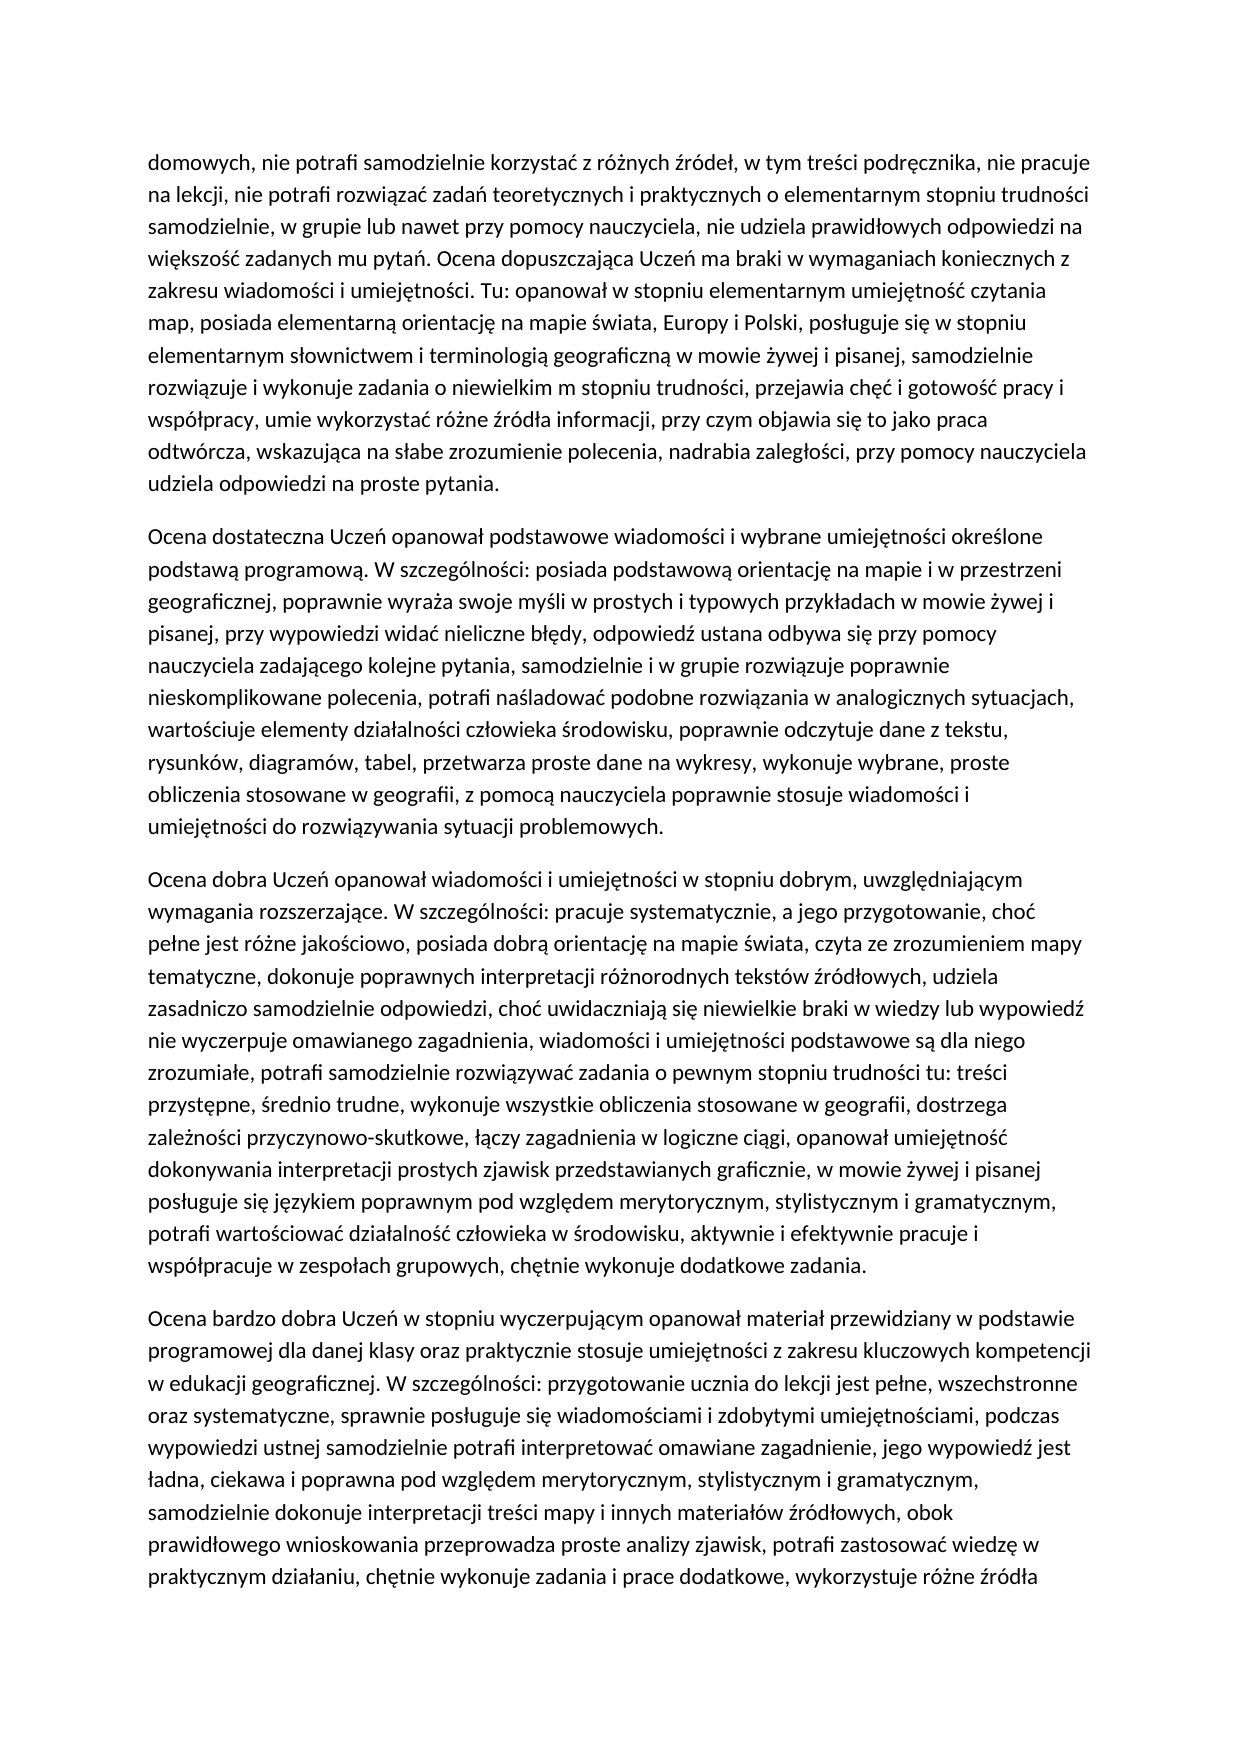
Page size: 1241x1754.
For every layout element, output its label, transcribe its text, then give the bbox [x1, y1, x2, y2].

text domowych, nie potrafi samodzielnie korzystać z różnych źródeł, w tym treści podręcznika, nie pracuje na lekcji, nie potrafi rozwiązać zadań teoretycznych i praktycznych o elementarnym stopniu trudności samodzielnie, w grupie lub nawet przy pomocy nauczyciela, nie udziela prawidłowych odpowiedzi na większość zadanych mu pytań. Ocena dopuszczająca Uczeń ma braki w wymaganiach koniecznych z zakresu wiadomości i umiejętności. Tu: opanował w stopniu elementarnym umiejętność czytania map, posiada elementarną orientację na mapie świata, Europy i Polski, posługuje się w stopniu elementarnym słownictwem i terminologią geograficzną w mowie żywej i pisanej, samodzielnie rozwiązuje i wykonuje zadania o niewielkim m stopniu trudności, przejawia chęć i gotowość pracy i współpracy, umie wykorzystać różne źródła informacji, przy czym objawia się to jako praca odtwórcza, wskazująca na słabe zrozumienie polecenia, nadrabia zaległości, przy pomocy nauczyciela udziela odpowiedzi na proste pytania. [148, 148, 1093, 497]
text Ocena dobra Uczeń opanował wiadomości i umiejętności w stopniu dobrym, uwzględniającym wymagania rozszerzające. W szczególności: pracuje systematycznie, a jego przygotowanie, choć pełne jest różne jakościowo, posiada dobrą orientację na mapie świata, czyta ze zrozumieniem mapy tematyczne, dokonuje poprawnych interpretacji różnorodnych tekstów źródłowych, udziela zasadniczo samodzielnie odpowiedzi, choć uwidaczniają się niewielkie braki w wiedzy lub wypowiedź nie wyczerpuje omawianego zagadnienia, wiadomości i umiejętności podstawowe są dla niego zrozumiałe, potrafi samodzielnie rozwiązywać zadania o pewnym stopniu trudności tu: treści przystępne, średnio trudne, wykonuje wszystkie obliczenia stosowane w geografii, dostrzega zależności przyczynowo-skutkowe, łączy zagadnienia w logiczne ciągi, opanował umiejętność dokonywania interpretacji prostych zjawisk przedstawianych graficznie, w mowie żywej i pisanej posługuje się językiem poprawnym pod względem merytorycznym, stylistycznym i gramatycznym, potrafi wartościować działalność człowieka w środowisku, aktywnie i efektywnie pracuje i współpracuje w zespołach grupowych, chętnie wykonuje dodatkowe zadania. [148, 865, 1093, 1279]
text Ocena bardzo dobra Uczeń w stopniu wyczerpującym opanował materiał przewidziany w podstawie programowej dla danej klasy oraz praktycznie stosuje umiejętności z zakresu kluczowych kompetencji w edukacji geograficznej. W szczególności: przygotowanie ucznia do lekcji jest pełne, wszechstronne oraz systematyczne, sprawnie posługuje się wiadomościami i zdobytymi umiejętnościami, podczas wypowiedzi ustnej samodzielnie potrafi interpretować omawiane zagadnienie, jego wypowiedź jest ładna, ciekawa i poprawna pod względem merytorycznym, stylistycznym i gramatycznym, samodzielnie dokonuje interpretacji treści mapy i innych materiałów źródłowych, obok prawidłowego wnioskowania przeprowadza proste analizy zjawisk, potrafi zastosować wiedzę w praktycznym działaniu, chętnie wykonuje zadania i prace dodatkowe, wykorzystuje różne źródła [148, 1304, 1093, 1590]
text Ocena dostateczna Uczeń opanował podstawowe wiadomości i wybrane umiejętności określone podstawą programową. W szczególności: posiada podstawową orientację na mapie i w przestrzeni geograficznej, poprawnie wyraża swoje myśli w prostych i typowych przykładach w mowie żywej i pisanej, przy wypowiedzi widać nieliczne błędy, odpowiedź ustana odbywa się przy pomocy nauczyciela zadającego kolejne pytania, samodzielnie i w grupie rozwiązuje poprawnie nieskomplikowane polecenia, potrafi naśladować podobne rozwiązania w analogicznych sytuacjach, wartościuje elementy działalności człowieka środowisku, poprawnie odczytuje dane z tekstu, rysunków, diagramów, tabel, przetwarza proste dane na wykresy, wykonuje wybrane, proste obliczenia stosowane w geografii, z pomocą nauczyciela poprawnie stosuje wiadomości i umiejętności do rozwiązywania sytuacji problemowych. [148, 522, 1093, 840]
